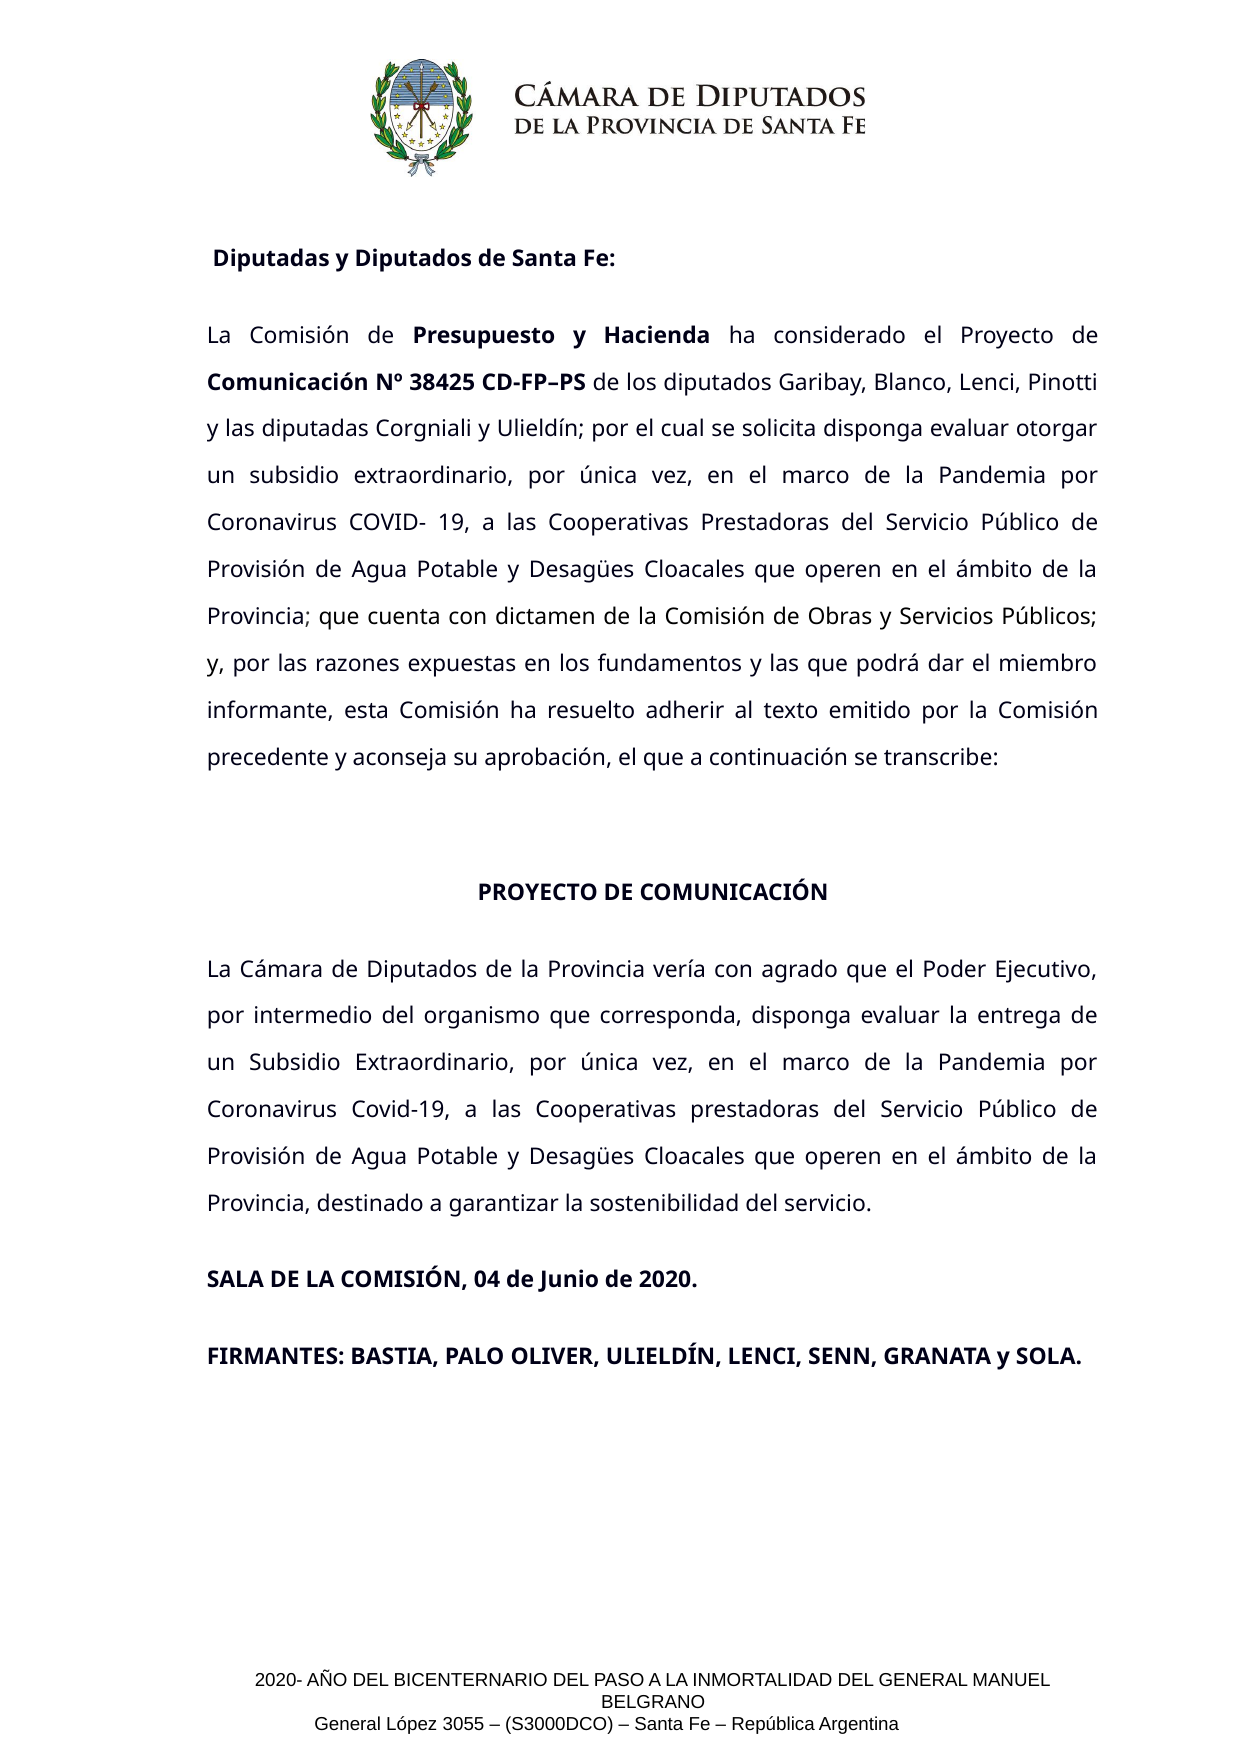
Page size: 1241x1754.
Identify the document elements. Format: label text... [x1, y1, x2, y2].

list Diputadas y Diputados de Santa Fe: [207, 242, 1099, 273]
list PROYECTO DE COMUNICACIÓN [207, 876, 1099, 907]
list FIRMANTES: BASTIA, PALO OLIVER, ULIELDÍN, LENCI, SENN, GRANATA y SOLA. [207, 1339, 1099, 1371]
list SALA DE LA COMISIÓN, 04 de Junio de 2020. [207, 1263, 1099, 1294]
list La Cámara de Diputados de la Provincia vería con agrado que el Poder Ejecutivo, por intermedio del organismo que corresponda, disponga evaluar la entrega de un Subsidio Extraordinario, por única vez, en el marco de la Pandemia por Coronavirus Covid-19, a las Cooperativas prestadoras del Servicio Público de Provisión de Agua Potable y Desagües Cloacales que operen en el ámbito de la Provincia, destinado a garantizar la sostenibilidad del servicio. [207, 952, 1099, 1218]
picture [370, 59, 866, 181]
list La Comisión de Presupuesto y Hacienda ha considerado el Proyecto de Comunicación Nº 38425 CD-FP–PS de los diputados Garibay, Blanco, Lenci, Pinotti y las diputadas Corgniali y Ulieldín; por el cual se solicita disponga evaluar otorgar un subsidio extraordinario, por única vez, en el marco de la Pandemia por Coronavirus COVID- 19, a las Cooperativas Prestadoras del Servicio Público de Provisión de Agua Potable y Desagües Cloacales que operen en el ámbito de la Provincia; que cuenta con dictamen de la Comisión de Obras y Servicios Públicos; y, por las razones expuestas en los fundamentos y las que podrá dar el miembro informante, esta Comisión ha resuelto adherir al texto emitido por la Comisión precedente y aconseja su aprobación, el que a continuación se transcribe: [207, 318, 1099, 772]
